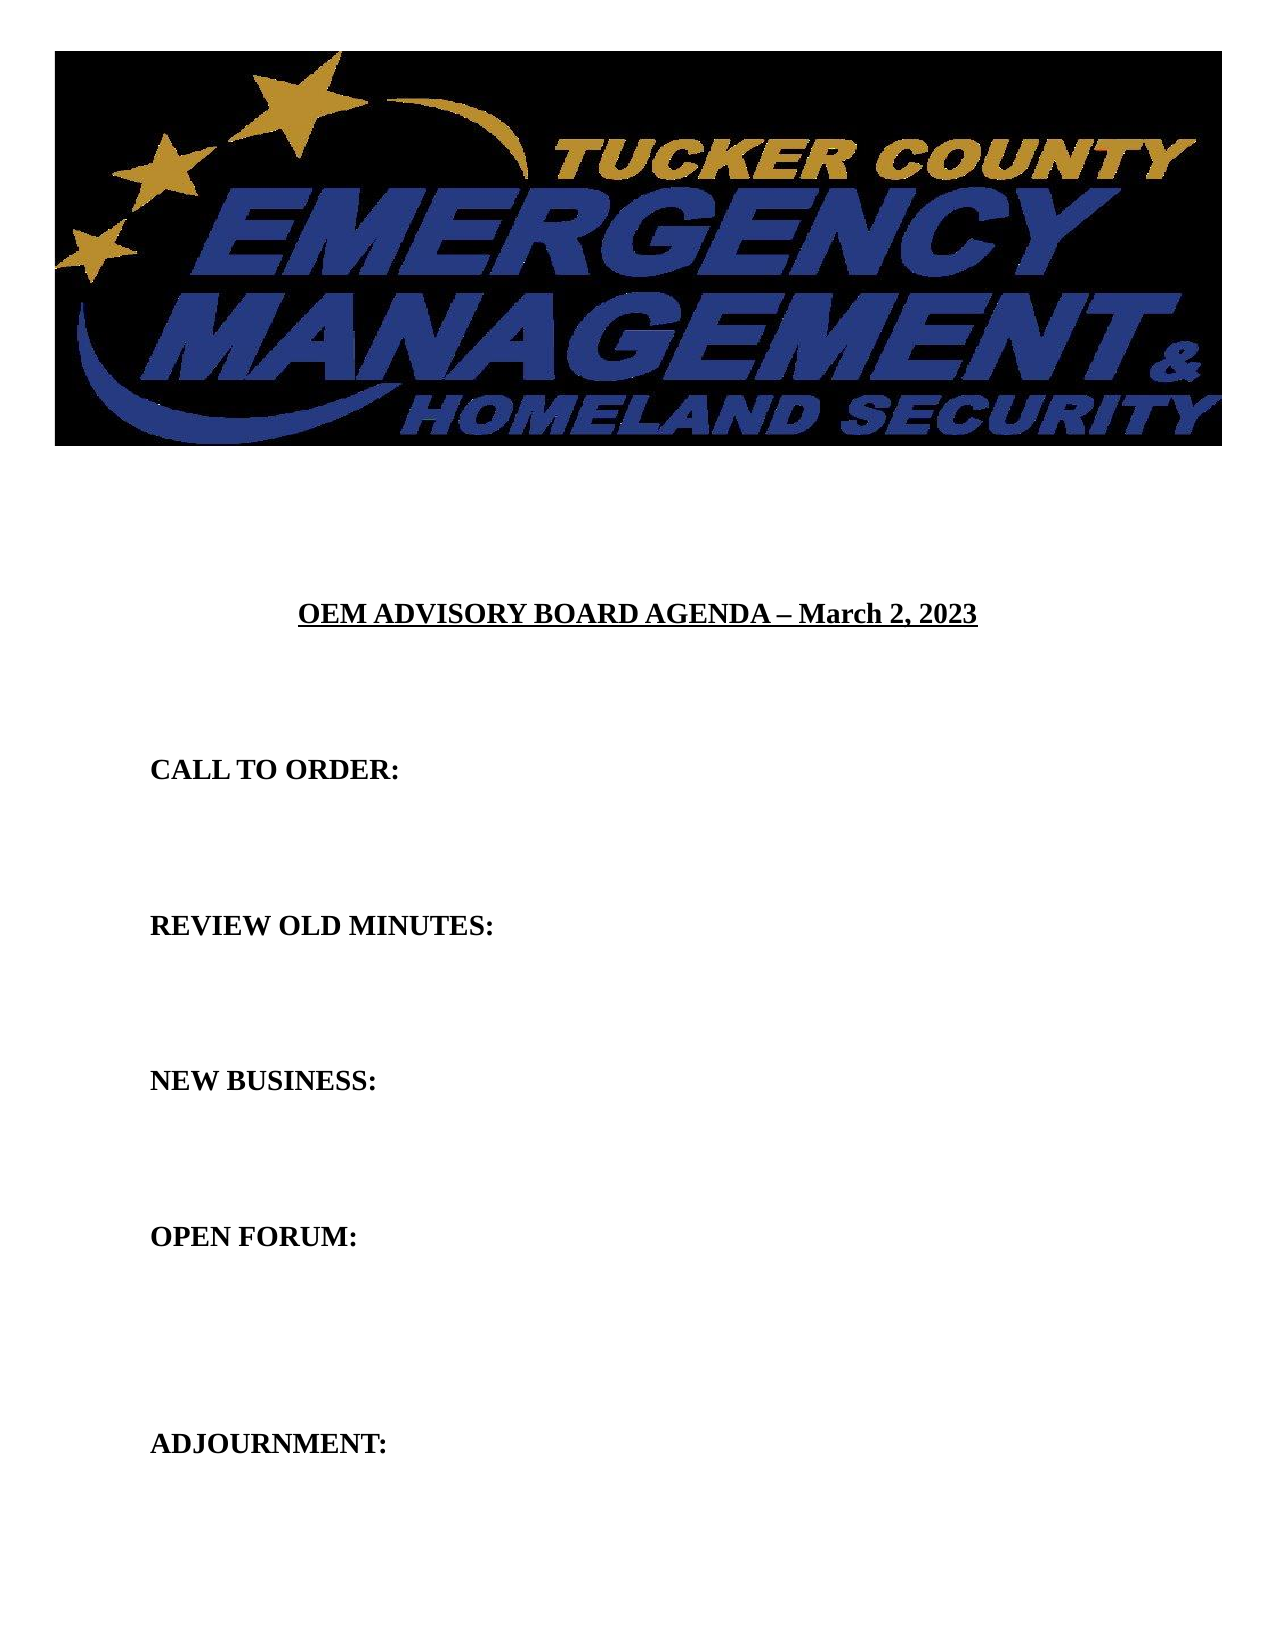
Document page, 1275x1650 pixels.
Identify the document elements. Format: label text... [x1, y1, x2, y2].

text OEM ADVISORY BOARD AGENDA – March 2, 2023 [150, 596, 1125, 630]
text OPEN FORUM: [150, 1219, 1125, 1252]
text CALL TO ORDER: [150, 752, 1125, 786]
text ADJOURNMENT: [150, 1426, 1125, 1460]
text REVIEW OLD MINUTES: [150, 908, 1125, 941]
text NEW BUSINESS: [150, 1063, 1125, 1097]
